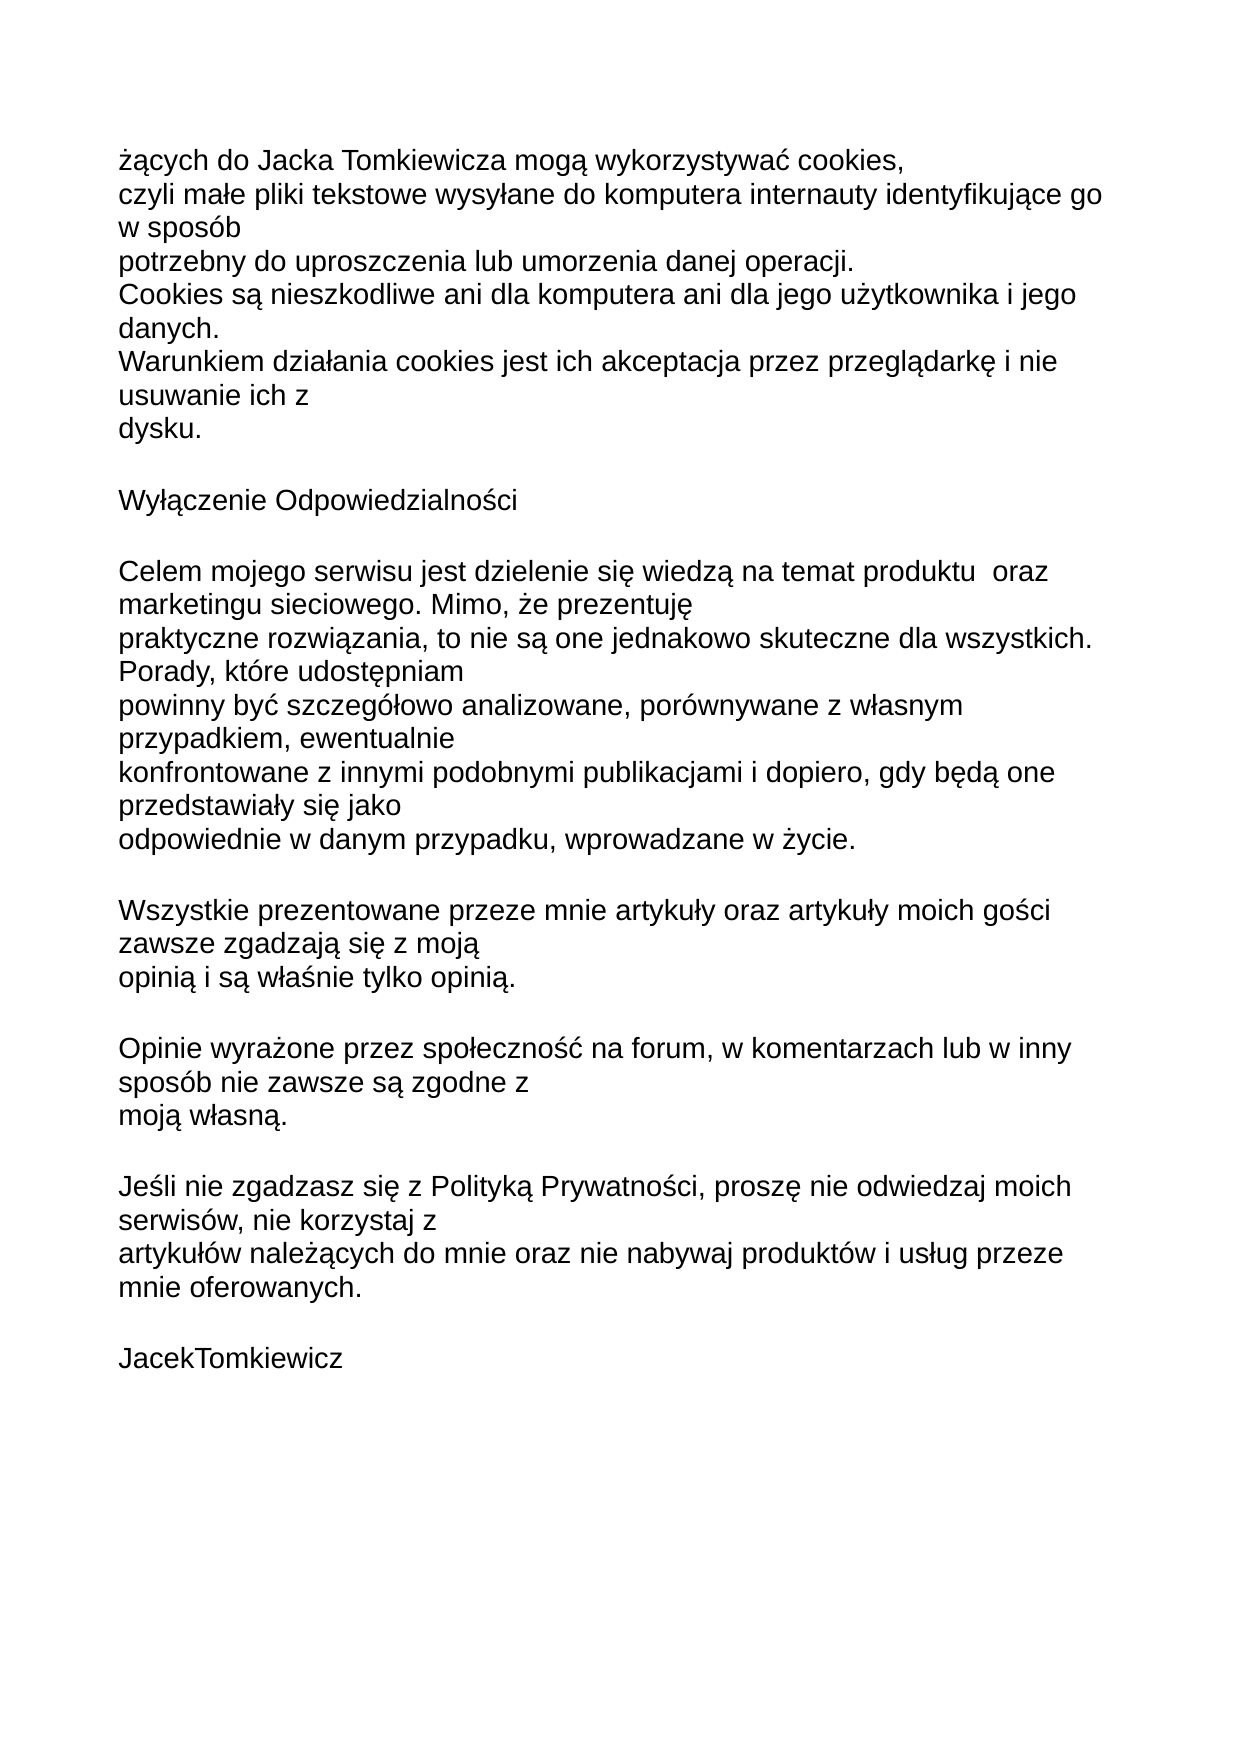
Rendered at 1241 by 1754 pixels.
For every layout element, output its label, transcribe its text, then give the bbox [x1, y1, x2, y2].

subtitle żących do Jacka Tomkiewicza mogą wykorzystywać cookies, czyli małe pliki tekstowe wysyłane do komputera internauty identyfikujące go w sposób potrzebny do uproszczenia lub umorzenia danej operacji. Cookies są nieszkodliwe ani dla komputera ani dla jego użytkownika i jego danych. Warunkiem działania cookies jest ich akceptacja przez przeglądarkę i nie usuwanie ich z dysku. [118, 143, 1122, 445]
subtitle Jeśli nie zgadzasz się z Polityką Prywatności, proszę nie odwiedzaj moich serwisów, nie korzystaj z artykułów należących do mnie oraz nie nabywaj produktów i usług przeze mnie oferowanych. [118, 1169, 1122, 1303]
subtitle Wyłączenie Odpowiedzialności [118, 482, 1122, 516]
subtitle JacekTomkiewicz [118, 1341, 1122, 1374]
subtitle Celem mojego serwisu jest dzielenie się wiedzą na temat produktu oraz marketingu sieciowego. Mimo, że prezentuję praktyczne rozwiązania, to nie są one jednakowo skuteczne dla wszystkich. Porady, które udostępniam powinny być szczegółowo analizowane, porównywane z własnym przypadkiem, ewentualnie konfrontowane z innymi podobnymi publikacjami i dopiero, gdy będą one przedstawiały się jako odpowiednie w danym przypadku, wprowadzane w życie. [118, 553, 1122, 855]
subtitle Opinie wyrażone przez społeczność na forum, w komentarzach lub w inny sposób nie zawsze są zgodne z moją własną. [118, 1031, 1122, 1132]
subtitle Wszystkie prezentowane przeze mnie artykuły oraz artykuły moich gości zawsze zgadzają się z moją opinią i są właśnie tylko opinią. [118, 893, 1122, 993]
